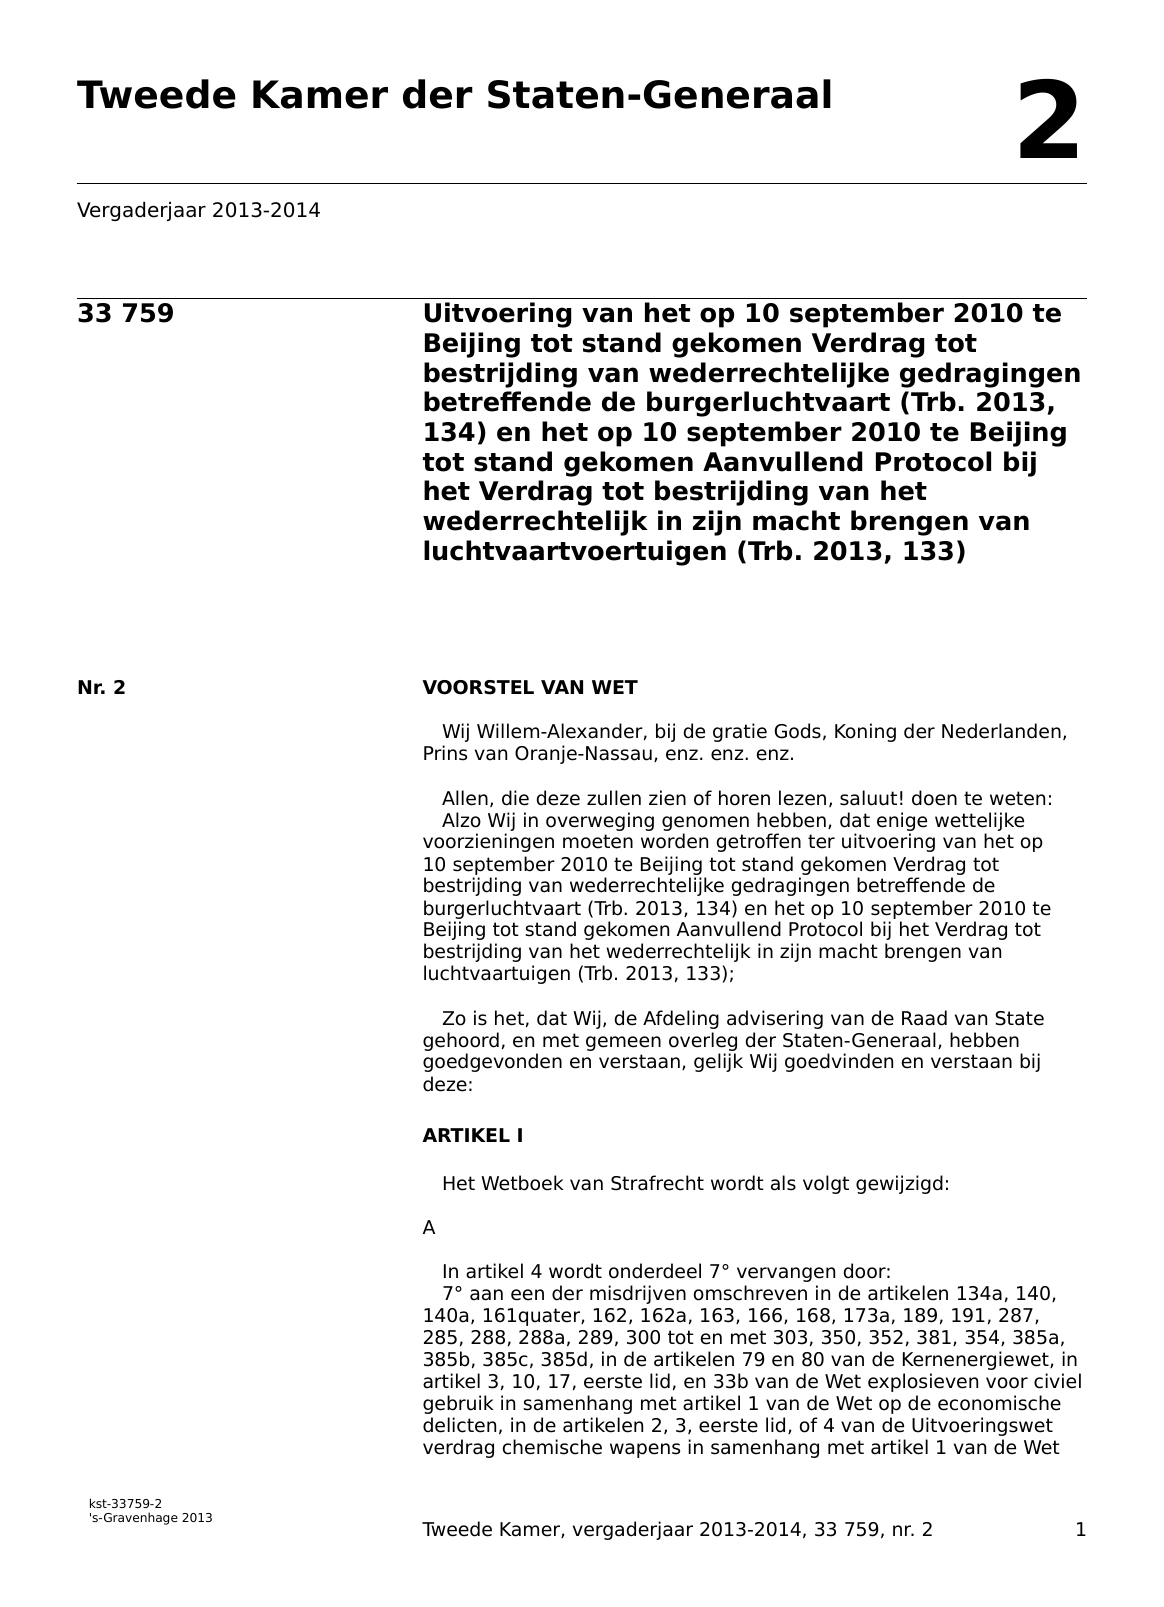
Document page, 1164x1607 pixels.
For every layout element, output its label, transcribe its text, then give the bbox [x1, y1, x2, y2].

text Zo is het, dat Wij, de Afdeling advisering van de Raad van State gehoord, en met gemeen overleg der Staten-Generaal, hebben goedgevonden en verstaan, gelijk Wij goedvinden en verstaan bij deze: [422, 1007, 1087, 1095]
subtitle ARTIKEL I [422, 1125, 1087, 1147]
text A [422, 1217, 1087, 1238]
text Wij Willem-Alexander, bij de gratie Gods, Koning der Nederlanden, Prins van Oranje-Nassau, enz. enz. enz. [422, 721, 1087, 765]
table_header Tweede Kamer der Staten-Generaal [77, 59, 886, 183]
text 's-Gravenhage 2013 [88, 1511, 323, 1525]
text Alzo Wij in overweging genomen hebben, dat enige wettelijke voorzieningen moeten worden getroffen ter uitvoering van het op 10 september 2010 te Beijing tot stand gekomen Verdrag tot bestrijding van wederrechtelijke gedragingen betreffende de burgerluchtvaart (Trb. 2013, 134) en het op 10 september 2010 te Beijing tot stand gekomen Aanvullend Protocol bij het Verdrag tot bestrijding van het wederrechtelijk in zijn macht brengen van luchtvaartuigen (Trb. 2013, 133); [422, 809, 1087, 985]
text Het Wetboek van Strafrecht wordt als volgt gewijzigd: [422, 1172, 1087, 1194]
subtitle 33 759 Uitvoering van het op 10 september 2010 te Beijing tot stand gekomen Verdrag tot bestrijding van wederrechtelijke gedragingen betreffende de burgerluchtvaart (Trb. 2013, 134) en het op 10 september 2010 te Beijing tot stand gekomen Aanvullend Protocol bij het Verdrag tot bestrijding van het wederrechtelijk in zijn macht brengen van luchtvaartvoertuigen (Trb. 2013, 133) [77, 299, 1087, 566]
text kst-33759-2 [88, 1497, 323, 1511]
subtitle Nr. 2 VOORSTEL VAN WET [77, 677, 1087, 699]
text 7° aan een der misdrijven omschreven in de artikelen 134a, 140, 140a, 161quater, 162, 162a, 163, 166, 168, 173a, 189, 191, 287, 285, 288, 288a, 289, 300 tot en met 303, 350, 352, 381, 354, 385a, 385b, 385c, 385d, in de artikelen 79 en 80 van de Kernenergiewet, in artikel 3, 10, 17, eerste lid, en 33b van de Wet explosieven voor civiel gebruik in samenhang met artikel 1 van de Wet op de economische delicten, in de artikelen 2, 3, eerste lid, of 4 van de Uitvoeringswet verdrag chemische wapens in samenhang met artikel 1 van de Wet [422, 1283, 1087, 1458]
table_header 2 [886, 59, 1087, 183]
text In artikel 4 wordt onderdeel 7° vervangen door: [422, 1261, 1087, 1283]
text Allen, die deze zullen zien of horen lezen, saluut! doen te weten: [422, 787, 1087, 809]
table_cell Vergaderjaar 2013-2014 [77, 184, 1087, 298]
